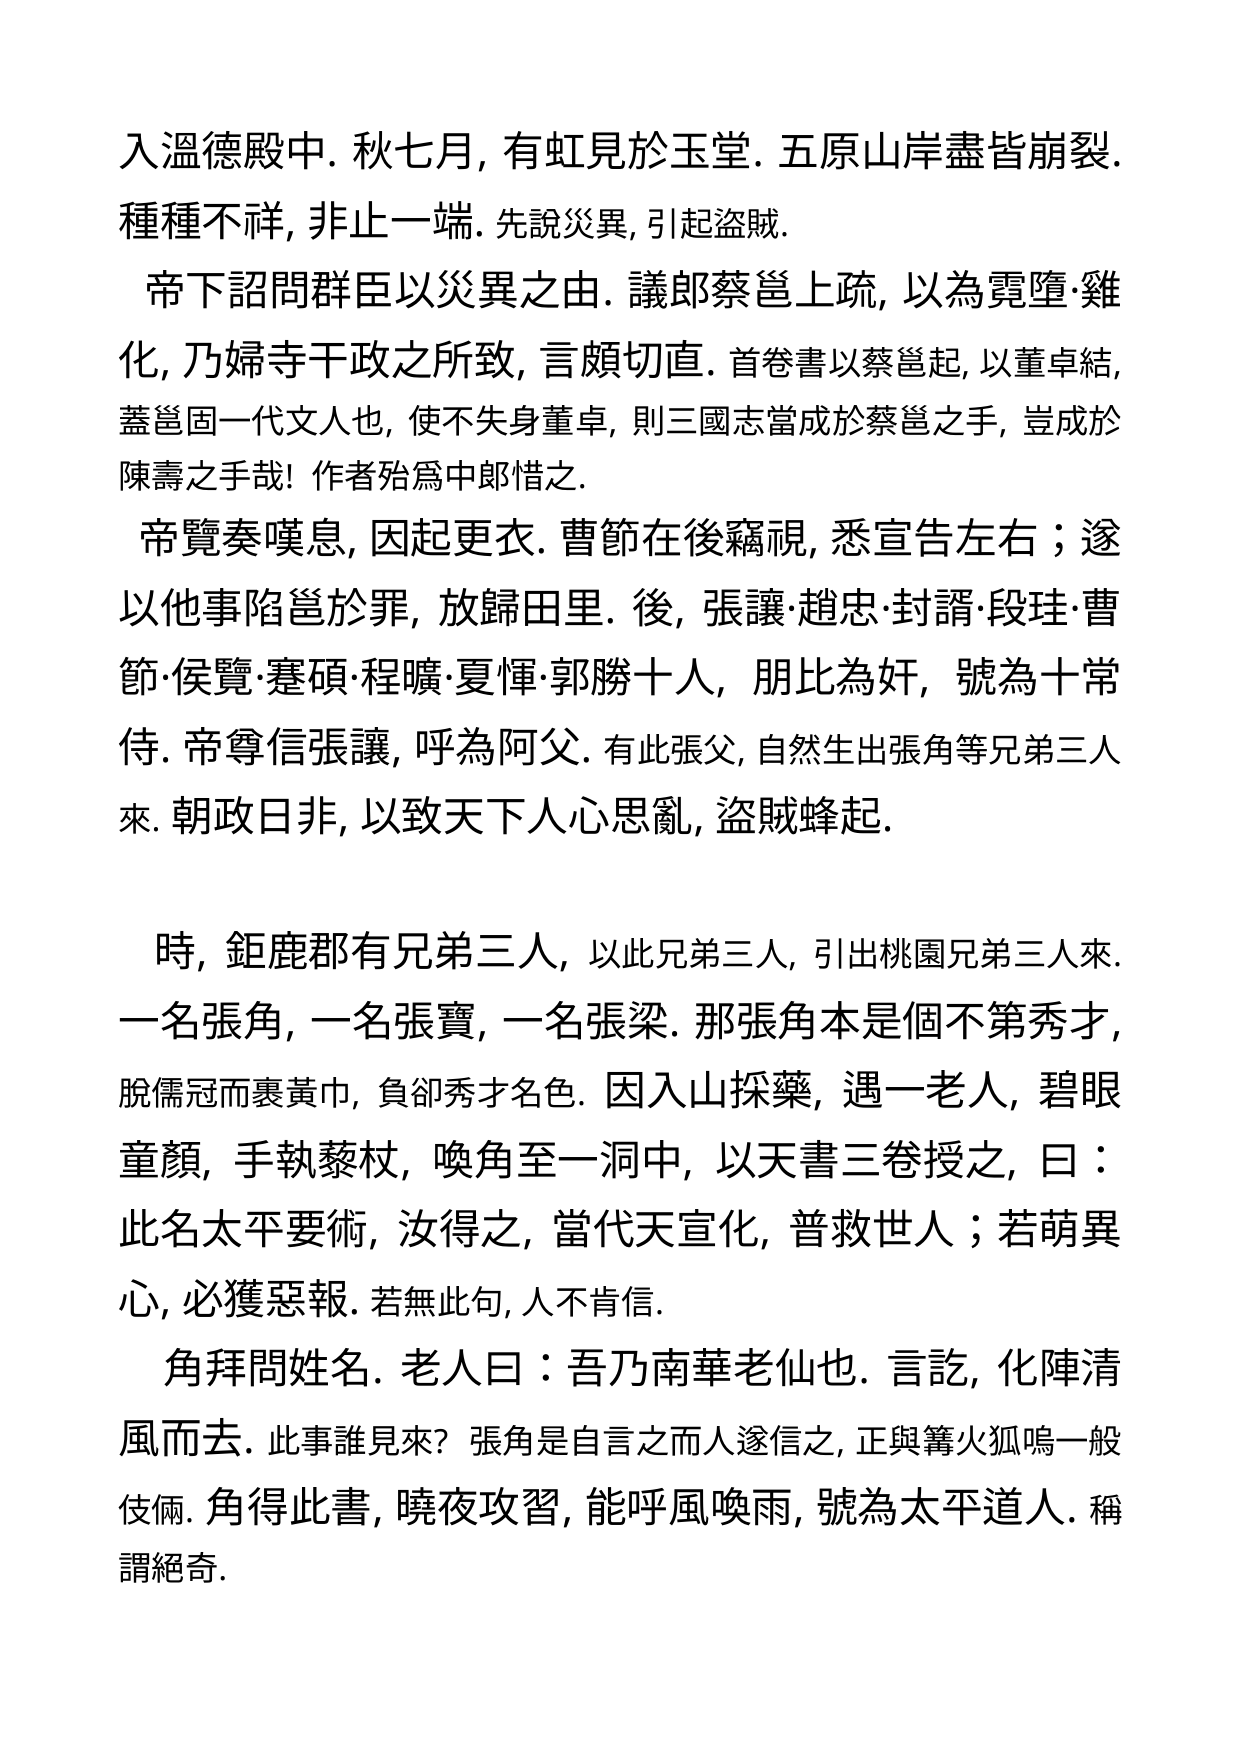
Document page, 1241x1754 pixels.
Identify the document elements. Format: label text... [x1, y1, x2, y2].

text 時, 鉅鹿郡有兄弟三人, 以此兄弟三人, 引出桃園兄弟三人來. 一名張角, 一名張寶, 一名張梁. 那張角本是個不第秀才, 脫儒冠而裹黃巾, 負卻秀才名色. 因入山採藥, 遇一老人, 碧眼童顏, 手執藜杖, 喚角至一洞中, 以天書三卷授之, 曰：此名太平要術, 汝得之, 當代天宣化, 普救世人；若萌異心, 必獲惡報. 若無此句, 人不肯信. [118, 918, 1122, 1326]
text 角拜問姓名. 老人曰：吾乃南華老仙也. 言訖, 化陣清風而去. 此事誰見來? 張角是自言之而人遂信之, 正與篝火狐嗚一般伎倆. 角得此書, 曉夜攻習, 能呼風喚雨, 號為太平道人. 稱謂絕奇. [118, 1335, 1122, 1590]
text 帝覽奏嘆息, 因起更衣. 曹節在後竊視, 悉宣告左右；遂以他事陷邕於罪, 放歸田里. 後, 張讓·趙忠·封諝·段珪·曹節·侯覽·蹇碩·程曠·夏惲·郭勝十人, 朋比為奸, 號為十常侍. 帝尊信張讓, 呼為阿父. 有此張父, 自然生出張角等兄弟三人來. 朝政日非, 以致天下人心思亂, 盜賊蜂起. [118, 506, 1122, 844]
text 入溫德殿中. 秋七月, 有虹見於玉堂. 五原山岸盡皆崩裂. 種種不祥, 非止一端. 先說災異, 引起盜賊. [118, 118, 1122, 248]
text 帝下詔問群臣以災異之由. 議郎蔡邕上疏, 以為霓墮·雞化, 乃婦寺干政之所致, 言頗切直. 首卷書以蔡邕起, 以董卓結, 蓋邕固一代文人也, 使不失身董卓, 則三國志當成於蔡邕之手, 豈成於陳壽之手哉! 作者殆爲中郞惜之. [118, 257, 1122, 498]
